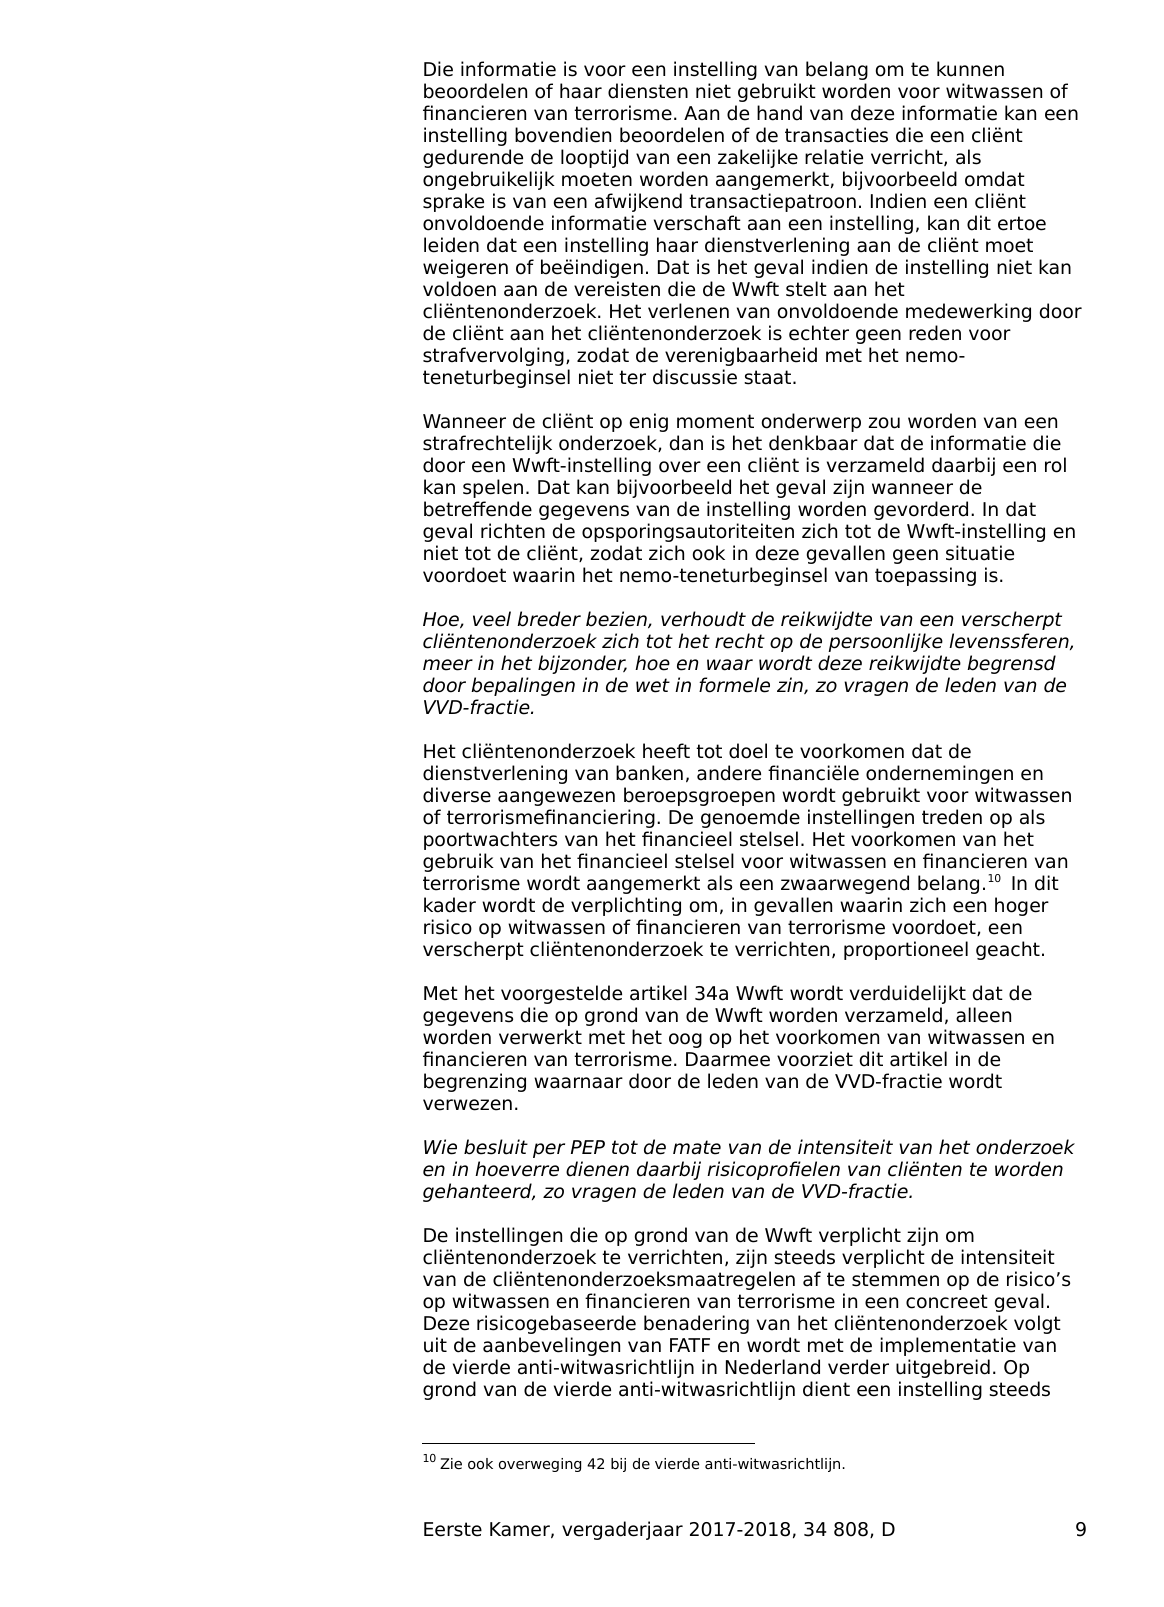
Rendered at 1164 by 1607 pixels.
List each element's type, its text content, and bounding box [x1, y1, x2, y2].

text De instellingen die op grond van de Wwft verplicht zijn om cliëntenonderzoek te verrichten, zijn steeds verplicht de intensiteit van de cliëntenonderzoeksmaatregelen af te stemmen op de risico’s op witwassen en financieren van terrorisme in een concreet geval. Deze risicogebaseerde benadering van het cliëntenonderzoek volgt uit de aanbevelingen van FATF en wordt met de implementatie van de vierde anti-witwasrichtlijn in Nederland verder uitgebreid. Op grond van de vierde anti-witwasrichtlijn dient een instelling steeds [422, 1225, 1087, 1401]
text Wanneer de cliënt op enig moment onderwerp zou worden van een strafrechtelijk onderzoek, dan is het denkbaar dat de informatie die door een Wwft-instelling over een cliënt is verzameld daarbij een rol kan spelen. Dat kan bijvoorbeeld het geval zijn wanneer de betreffende gegevens van de instelling worden gevorderd. In dat geval richten de opsporingsautoriteiten zich tot de Wwft-instelling en niet tot de cliënt, zodat zich ook in deze gevallen geen situatie voordoet waarin het nemo-teneturbeginsel van toepassing is. [422, 411, 1087, 587]
text Wie besluit per PEP tot de mate van de intensiteit van het onderzoek en in hoeverre dienen daarbij risicoprofielen van cliënten te worden gehanteerd, zo vragen de leden van de VVD-fractie. [422, 1137, 1087, 1203]
text Met het voorgestelde artikel 34a Wwft wordt verduidelijkt dat de gegevens die op grond van de Wwft worden verzameld, alleen worden verwerkt met het oog op het voorkomen van witwassen en financieren van terrorisme. Daarmee voorziet dit artikel in de begrenzing waarnaar door de leden van de VVD-fractie wordt verwezen. [422, 983, 1087, 1115]
text Die informatie is voor een instelling van belang om te kunnen beoordelen of haar diensten niet gebruikt worden voor witwassen of financieren van terrorisme. Aan de hand van deze informatie kan een instelling bovendien beoordelen of de transacties die een cliënt gedurende de looptijd van een zakelijke relatie verricht, als ongebruikelijk moeten worden aangemerkt, bijvoorbeeld omdat sprake is van een afwijkend transactiepatroon. Indien een cliënt onvoldoende informatie verschaft aan een instelling, kan dit ertoe leiden dat een instelling haar dienstverlening aan de cliënt moet weigeren of beëindigen. Dat is het geval indien de instelling niet kan voldoen aan de vereisten die de Wwft stelt aan het cliëntenonderzoek. Het verlenen van onvoldoende medewerking door de cliënt aan het cliëntenonderzoek is echter geen reden voor strafvervolging, zodat de verenigbaarheid met het nemo-teneturbeginsel niet ter discussie staat. [422, 59, 1087, 389]
text Hoe, veel breder bezien, verhoudt de reikwijdte van een verscherpt cliëntenonderzoek zich tot het recht op de persoonlijke levenssferen, meer in het bijzonder, hoe en waar wordt deze reikwijdte begrensd door bepalingen in de wet in formele zin, zo vragen de leden van de VVD-fractie. [422, 609, 1087, 719]
text Het cliëntenonderzoek heeft tot doel te voorkomen dat de dienstverlening van banken, andere financiële ondernemingen en diverse aangewezen beroepsgroepen wordt gebruikt voor witwassen of terrorismefinanciering. De genoemde instellingen treden op als poortwachters van het financieel stelsel. Het voorkomen van het gebruik van het financieel stelsel voor witwassen en financieren van terrorisme wordt aangemerkt als een zwaarwegend belang. In dit kader wordt de verplichting om, in gevallen waarin zich een hoger risico op witwassen of financieren van terrorisme voordoet, een verscherpt cliëntenonderzoek te verrichten, proportioneel geacht. [422, 741, 1087, 961]
text Zie ook overweging 42 bij de vierde anti-witwasrichtlijn. [422, 1452, 1087, 1474]
